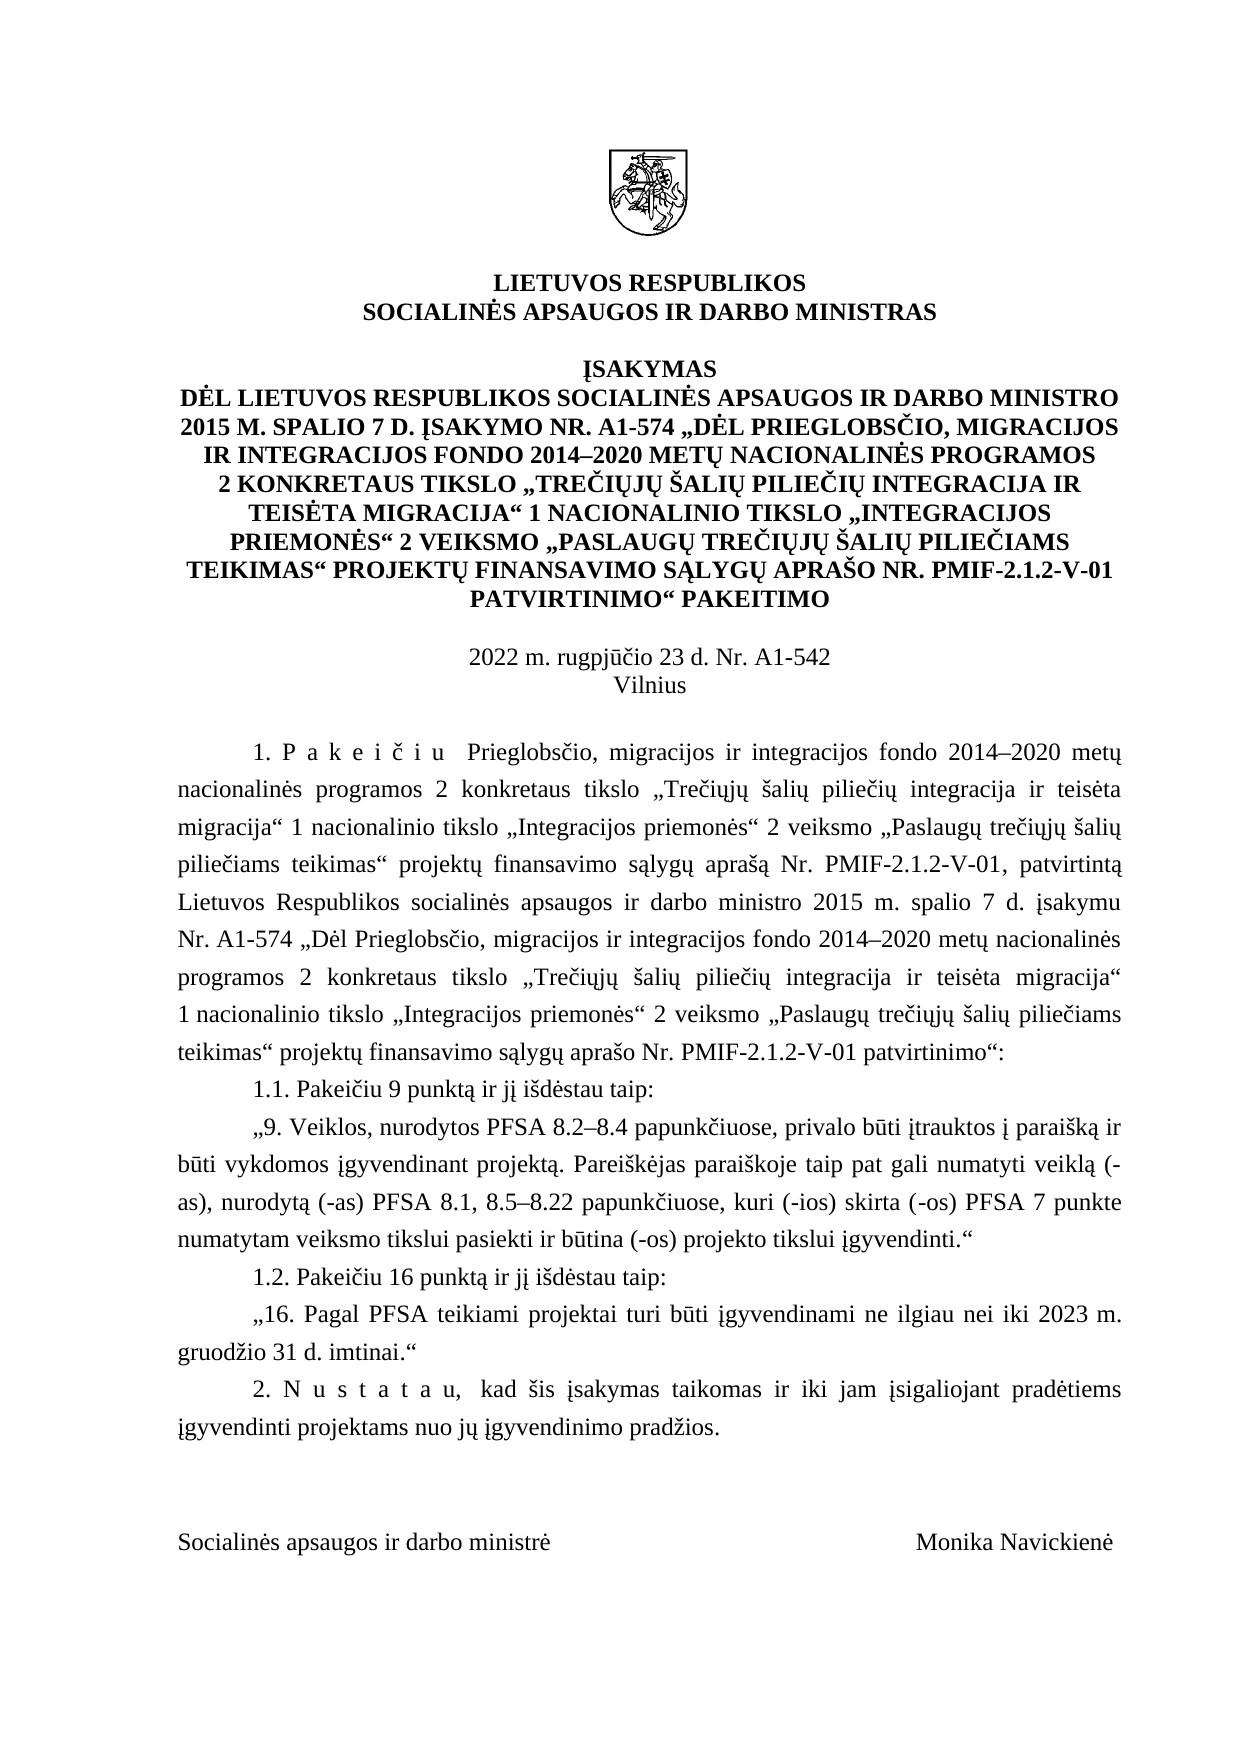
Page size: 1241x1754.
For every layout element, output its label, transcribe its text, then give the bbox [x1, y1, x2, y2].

text „9. Veiklos, nurodytos PFSA 8.2–8.4 papunkčiuose, privalo būti įtrauktos į paraišką ir būti vykdomos įgyvendinant projektą. Pareiškėjas paraiškoje taip pat gali numatyti veiklą (-as), nurodytą (-as) PFSA 8.1, 8.5–8.22 papunkčiuose, kuri (-ios) skirta (‑os) PFSA 7 punkte numatytam veiksmo tikslui pasiekti ir būtina (-os) projekto tikslui įgyvendinti.“ [177, 1103, 1122, 1253]
text „16. Pagal PFSA teikiami projektai turi būti įgyvendinami ne ilgiau nei iki 2023 m. gruodžio 31 d. imtinai.“ [177, 1290, 1122, 1365]
text DĖL LIETUVOS RESPUBLIKOS SOCIALINĖS APSAUGOS IR DARBO MINISTRO 2015 M. SPALIO 7 D. ĮSAKYMO NR. A1-574 „DĖL PRIEGLOBSČIO, MIGRACIJOS IR INTEGRACIJOS FONDO 2014–2020 METŲ NACIONALINĖS PROGRAMOS 2 KONKRETAUS TIKSLO „TREČIŲJŲ ŠALIŲ PILIEČIŲ INTEGRACIJA IR TEISĖTA MIGRACIJA“ 1 NACIONALINIO TIKSLO „INTEGRACIJOS PRIEMONĖS“ 2 VEIKSMO „PASLAUGŲ TREČIŲJŲ ŠALIŲ PILIEČIAMS TEIKIMAS“ PROJEKTŲ FINANSAVIMO SĄLYGŲ APRAŠO NR. PMIF-2.1.2-V-01 PATVIRTINIMO“ PAKEITIMO [177, 383, 1122, 613]
text 2. N u s t a t a u, kad šis įsakymas taikomas ir iki jam įsigaliojant pradėtiems įgyvendinti projektams nuo jų įgyvendinimo pradžios. [177, 1365, 1122, 1440]
text 2022 m. rugpjūčio 23 d. Nr. A1-542 [177, 642, 1122, 670]
text ĮSAKYMAS [177, 354, 1122, 383]
text Socialinės apsaugos ir darbo ministrė Monika Navickienė [177, 1527, 1122, 1555]
text Vilnius [177, 670, 1122, 699]
text 1.1. Pakeičiu 9 punktą ir jį išdėstau taip: [177, 1065, 1122, 1103]
text 1. P a k e i č i u Prieglobsčio, migracijos ir integracijos fondo 2014–2020 metų nacionalinės programos 2 konkretaus tikslo „Trečiųjų šalių piliečių integracija ir teisėta migracija“ 1 nacionalinio tikslo „Integracijos priemonės“ 2 veiksmo „Paslaugų trečiųjų šalių piliečiams teikimas“ projektų finansavimo sąlygų aprašą Nr. PMIF-2.1.2-V-01, patvirtintą Lietuvos Respublikos socialinės apsaugos ir darbo ministro 2015 m. spalio 7 d. įsakymu Nr. A1-574 „Dėl Prieglobsčio, migracijos ir integracijos fondo 2014–2020 metų nacionalinės programos 2 konkretaus tikslo „Trečiųjų šalių piliečių integracija ir teisėta migracija“ 1 nacionalinio tikslo „Integracijos priemonės“ 2 veiksmo „Paslaugų trečiųjų šalių piliečiams teikimas“ projektų finansavimo sąlygų aprašo Nr. PMIF-2.1.2-V-01 patvirtinimo“: [177, 728, 1122, 1065]
text 1.2. Pakeičiu 16 punktą ir jį išdėstau taip: [177, 1253, 1122, 1290]
text LIETUVOS RESPUBLIKOS [177, 268, 1122, 297]
text SOCIALINĖS APSAUGOS IR DARBO MINISTRAS [177, 297, 1122, 325]
